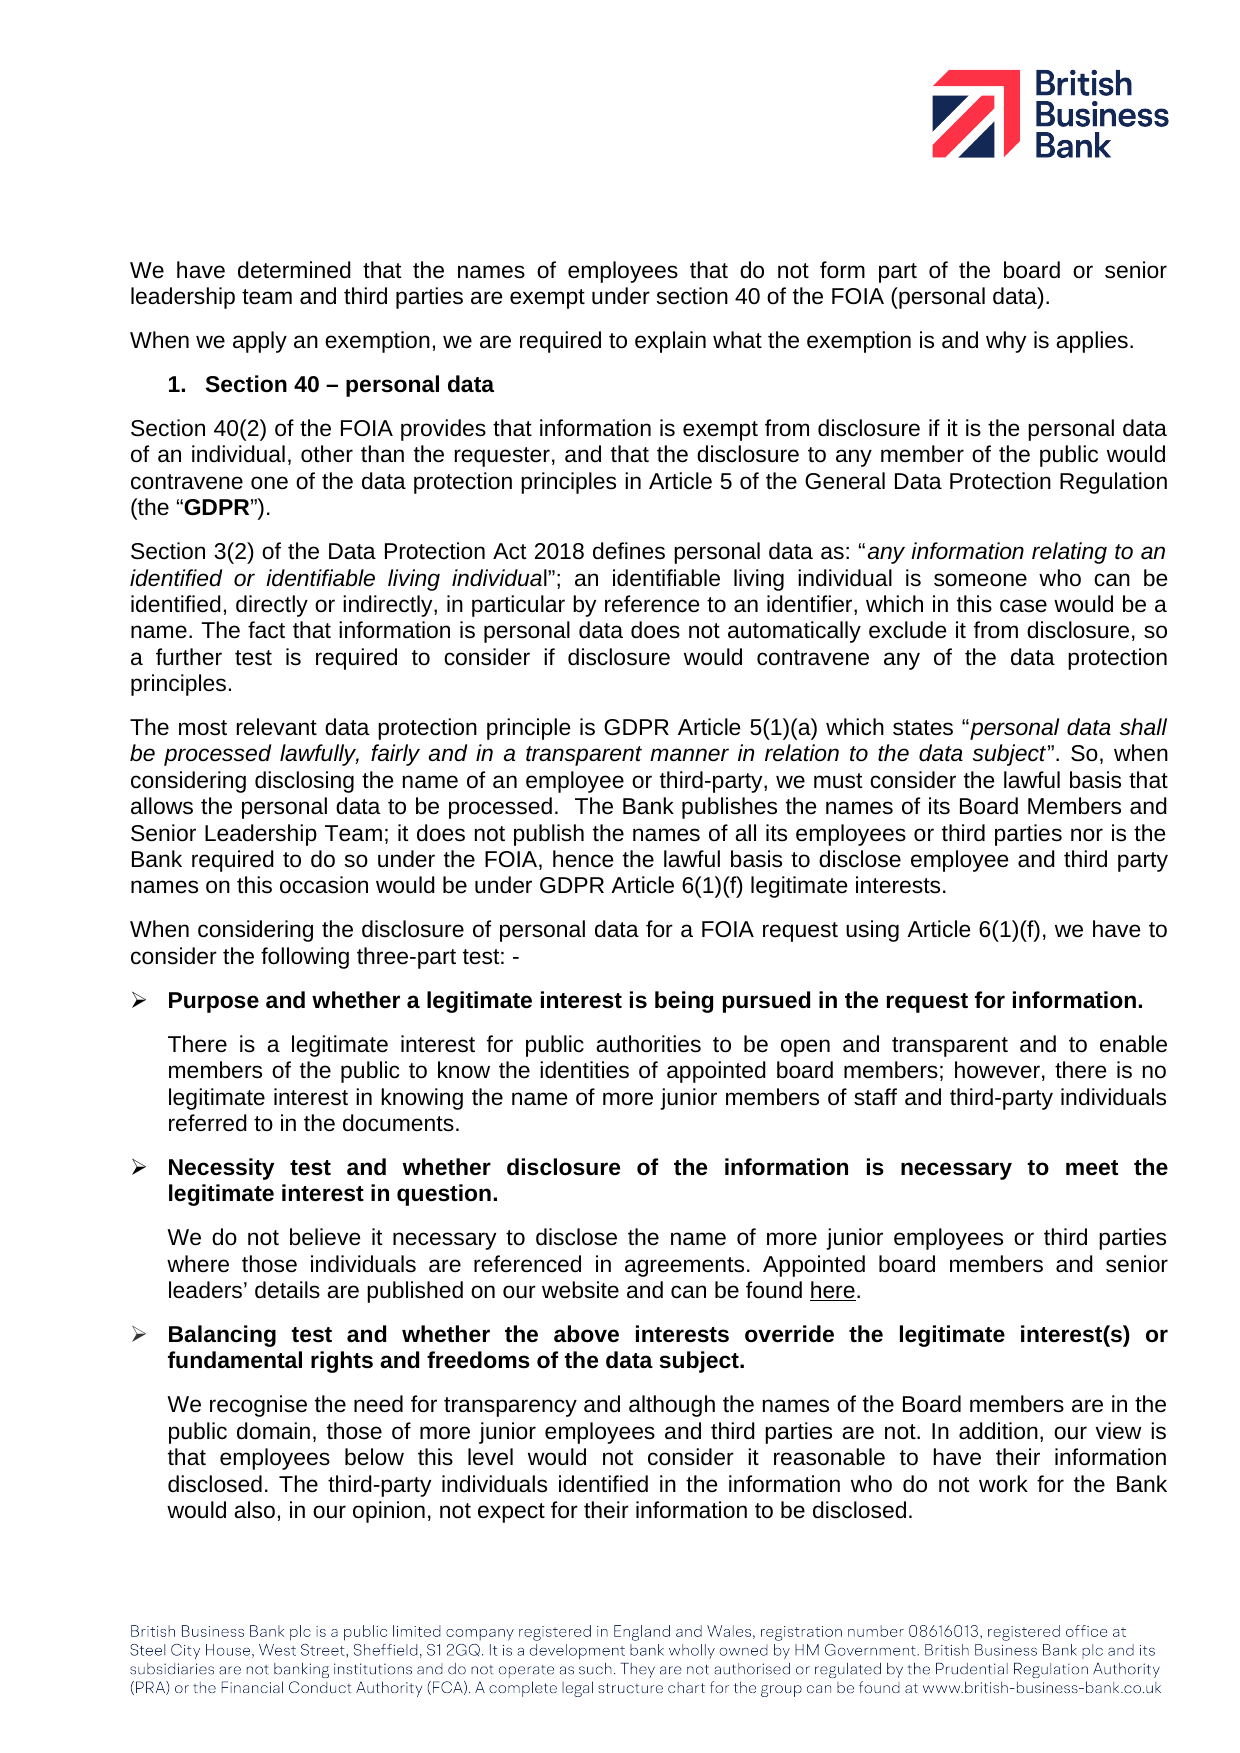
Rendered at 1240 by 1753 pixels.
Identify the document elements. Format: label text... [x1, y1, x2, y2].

text There is a legitimate interest for public authorities to be open and transparent and to enable members of the public to know the identities of appointed board members; however, there is no legitimate interest in knowing the name of more junior members of staff and third-party individuals referred to in the documents. [167, 1031, 1169, 1136]
list Necessity test and whether disclosure of the information is necessary to meet the legitimate interest in question. [130, 1154, 1169, 1207]
text The most relevant data protection principle is GDPR Article 5(1)(a) which states “personal data shall be processed lawfully, fairly and in a transparent manner in relation to the data subject”. So, when considering disclosing the name of an employee or third-party, we must consider the lawful basis that allows the personal data to be processed. The Bank publishes the names of its Board Members and Senior Leadership Team; it does not publish the names of all its employees or third parties nor is the Bank required to do so under the FOIA, hence the lawful basis to disclose employee and third party names on this occasion would be under GDPR Article 6(1)(f) legitimate interests. [130, 714, 1169, 898]
text We recognise the need for transparency and although the names of the Board members are in the public domain, those of more junior employees and third parties are not. In addition, our view is that employees below this level would not consider it reasonable to have their information disclosed. The third-party individuals identified in the information who do not work for the Bank would also, in our opinion, not expect for their information to be disclosed. [167, 1391, 1169, 1523]
text Section 3(2) of the Data Protection Act 2018 defines personal data as: “any information relating to an identified or identifiable living individual”; an identifiable living individual is someone who can be identified, directly or indirectly, in particular by reference to an identifier, which in this case would be a name. The fact that information is personal data does not automatically exclude it from disclosure, so a further test is required to consider if disclosure would contravene any of the data protection principles. [130, 538, 1169, 696]
text We have determined that the names of employees that do not form part of the board or senior leadership team and third parties are exempt under section 40 of the FOIA (personal data). [130, 257, 1169, 309]
text When we apply an exemption, we are required to explain what the exemption is and why is applies. [130, 327, 1169, 353]
text Section 40(2) of the FOIA provides that information is exempt from disclosure if it is the personal data of an individual, other than the requester, and that the disclosure to any member of the public would contravene one of the data protection principles in Article 5 of the General Data Protection Regulation (the “GDPR”). [130, 415, 1169, 521]
list Section 40 – personal data [167, 371, 1169, 397]
text We do not believe it necessary to disclose the name of more junior employees or third parties where those individuals are referenced in agreements. Appointed board members and senior leaders’ details are published on our website and can be found here. [167, 1224, 1169, 1303]
text When considering the disclosure of personal data for a FOIA request using Article 6(1)(f), we have to consider the following three-part test: - [130, 916, 1169, 969]
list Purpose and whether a legitimate interest is being pursued in the request for information. [130, 987, 1169, 1013]
list Balancing test and whether the above interests override the legitimate interest(s) or fundamental rights and freedoms of the data subject. [130, 1321, 1169, 1374]
